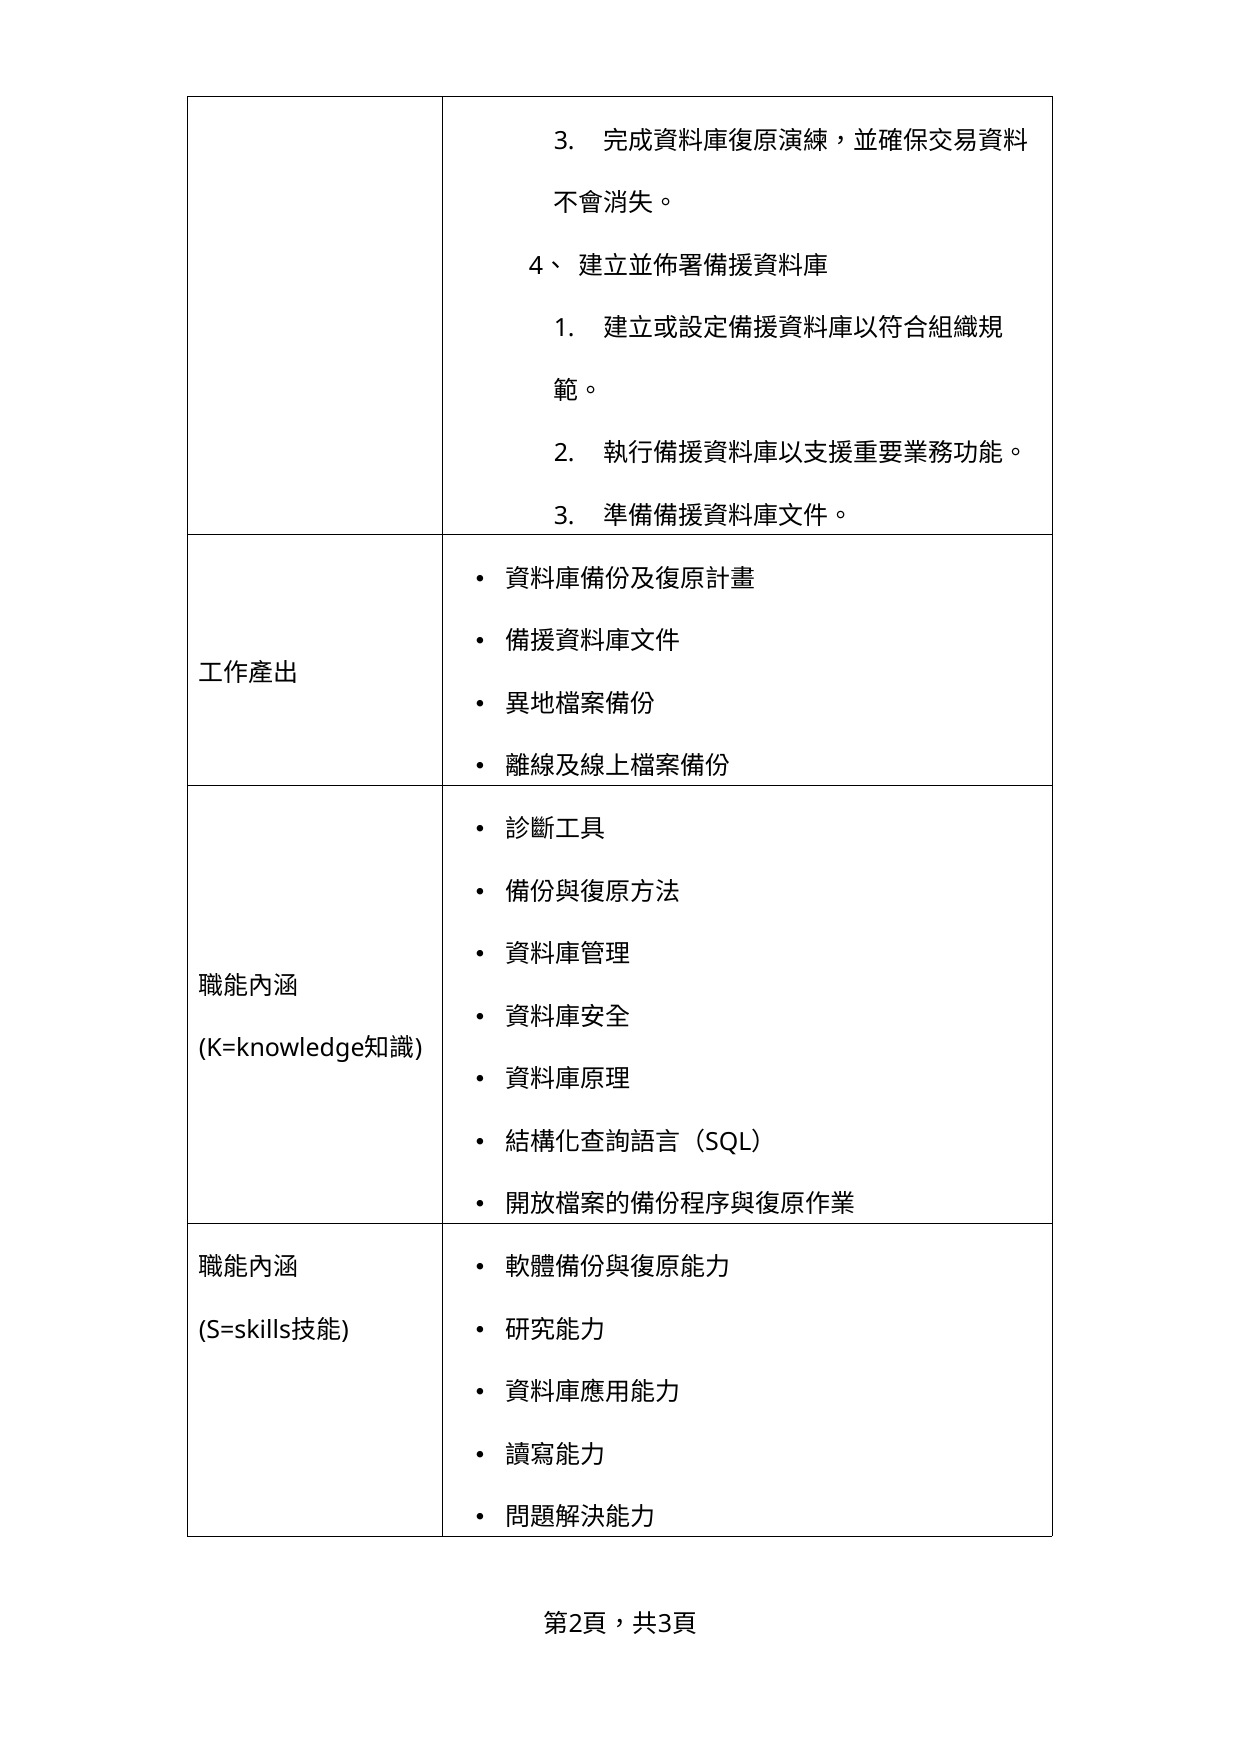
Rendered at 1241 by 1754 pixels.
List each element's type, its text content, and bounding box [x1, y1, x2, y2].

table_cell 規劃備份及復原時程 檢視資料庫檔案系統架構。 找出並檢查預期／推測之可能風險與失效情境，評估各種備份與復原方法。 決定最適合之備份與復原方法。 規劃備份與維護排程。 執行資料庫備份 依照組織與安全標準，在最短停機時間下，完成完整離線備份。 依照組織與安全標準所決定事項，在最短停機時間下，完成線上檔案備份。 採用磁碟陣列（RAID）備援陣列設備來備份檔案。 安排檔案異地備份。 建立復原點與災害復原程序 根據組織備份規範，安排資料庫復原點。 測試復原流程以確保資料庫可在最短停機時間復原至指定復原點。 完成資料庫復原演練，並確保交易資料不會消失。 建立並佈署備援資料庫 建立或設定備援資料庫以符合組織規範。 執行備援資料庫以支援重要業務功能。 準備備援資料庫文件。 [443, 97, 1052, 534]
table_cell 職能內涵 (S=skills技能) [188, 1224, 442, 1536]
table_cell 資料庫備份及復原計畫 備援資料庫文件 異地檔案備份 離線及線上檔案備份 [443, 535, 1052, 785]
table_cell 診斷工具 備份與復原方法 資料庫管理 資料庫安全 資料庫原理 結構化查詢語言（SQL） 開放檔案的備份程序與復原作業 [443, 786, 1052, 1223]
table_cell 軟體備份與復原能力 研究能力 資料庫應用能力 讀寫能力 問題解決能力 蒐集與分析能力 規劃與組織能力 [443, 1224, 1052, 1536]
table_cell [188, 97, 442, 534]
table_cell 職能內涵 (K=knowledge知識) [188, 786, 442, 1223]
table_cell 工作產出 [188, 535, 442, 785]
